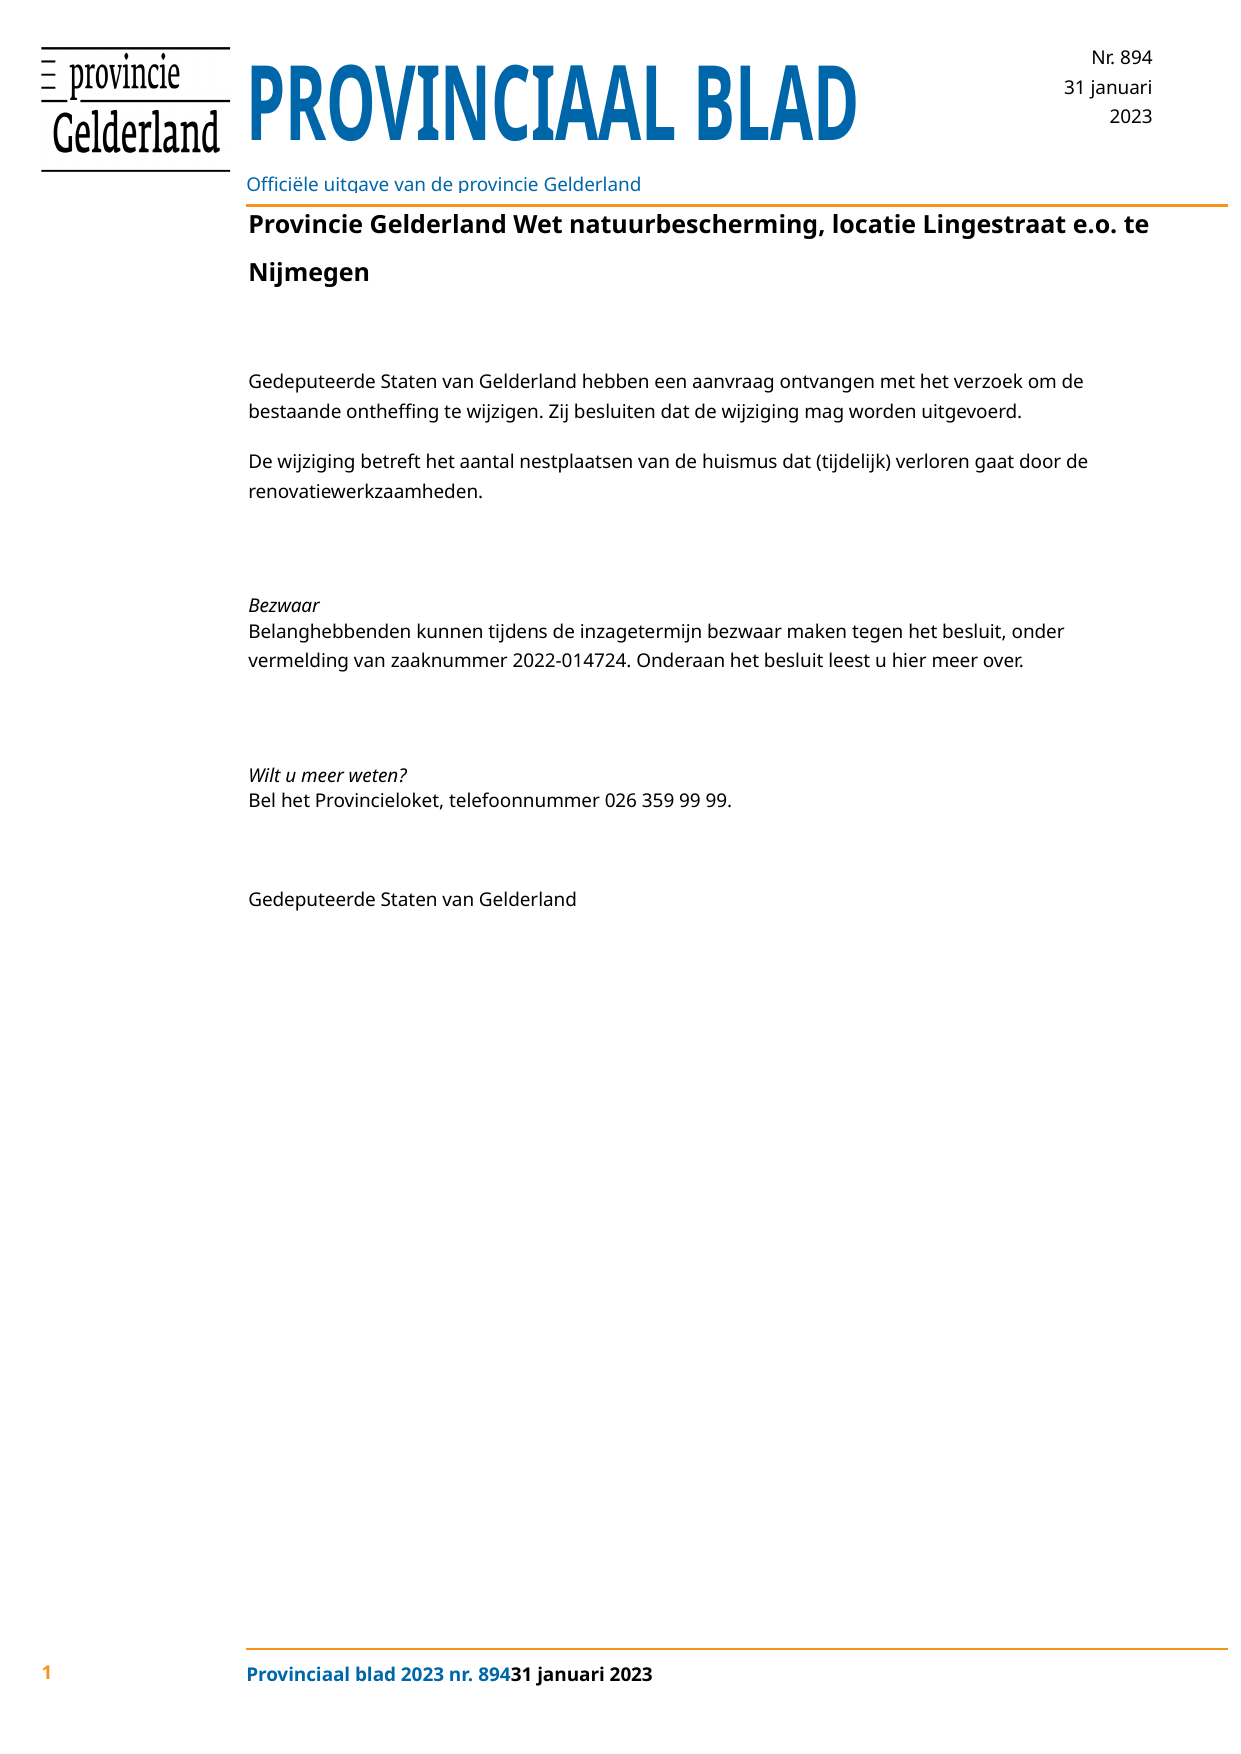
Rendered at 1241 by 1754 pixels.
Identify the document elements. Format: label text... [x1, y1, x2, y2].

text Gedeputeerde Staten van Gelderland [248, 886, 1152, 912]
text Bel het Provincieloket, telefoonnummer 026 359 99 99. [248, 788, 1152, 813]
text Belanghebbenden kunnen tijdens de inzagetermijn bezwaar maken tegen het besluit, onder vermelding van zaaknummer 2022-014724. Onderaan het besluit leest u hier meer over. [248, 618, 1152, 673]
picture [41, 47, 231, 172]
text Gedeputeerde Staten van Gelderland hebben een aanvraag ontvangen met het verzoek om de bestaande ontheffing te wijzigen. Zij besluiten dat de wijziging mag worden uitgevoerd. [248, 368, 1152, 424]
text Wilt u meer weten? [248, 762, 1152, 788]
text Bezwaar [248, 592, 1152, 618]
text Provincie Gelderland Wet natuurbescherming, locatie Lingestraat e.o. te Nijmegen [248, 207, 1152, 288]
text De wijziging betreft het aantal nestplaatsen van de huismus dat (tijdelijk) verloren gaat door de renovatiewerkzaamheden. [248, 448, 1152, 504]
